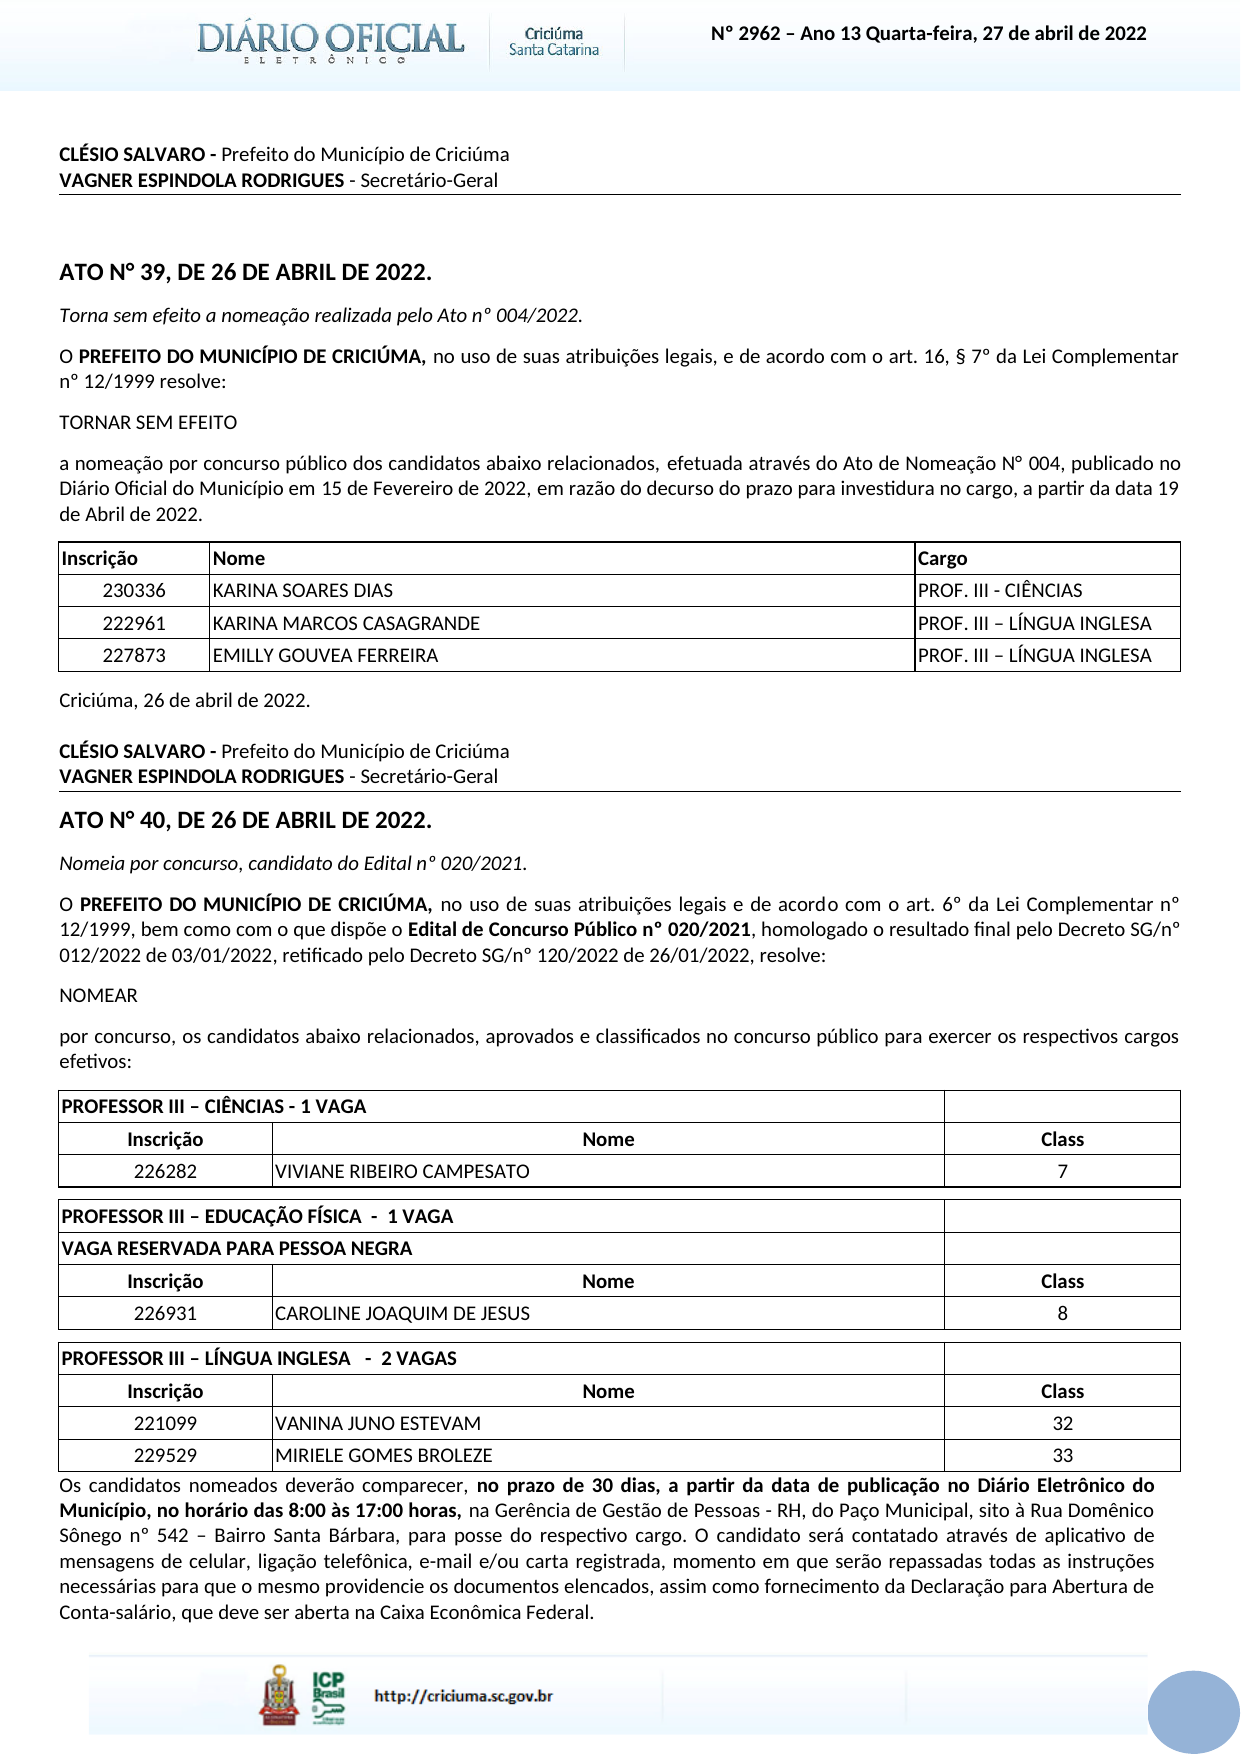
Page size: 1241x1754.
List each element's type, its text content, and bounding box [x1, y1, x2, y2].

table_cell 32 [945, 1407, 1180, 1438]
table_cell Inscrição [59, 1265, 272, 1296]
table_cell 229529 [59, 1440, 272, 1471]
table_cell Inscrição [59, 1123, 272, 1154]
table_cell Nome [273, 1375, 944, 1406]
text VAGNER ESPINDOLA RODRIGUES - Secretário-Geral [59, 763, 1181, 791]
text a nomeação por concurso público dos candidatos abaixo relacionados, efetuada através do Ato de Nomeação N° 004, publicado no Diário Oficial do Município em 15 de Fevereiro de 2022, em razão do decurso do prazo para investidura no cargo, a partir da data 19 de Abril de 2022. [59, 450, 1181, 526]
text CLÉSIO SALVARO - Prefeito do Município de Criciúma [59, 141, 1156, 167]
table_cell MIRIELE GOMES BROLEZE [273, 1440, 944, 1471]
table_cell 222961 [59, 607, 209, 638]
table_cell 226931 [59, 1297, 272, 1328]
text VAGNER ESPINDOLA RODRIGUES - Secretário-Geral [59, 167, 1181, 194]
text Torna sem efeito a nomeação realizada pelo Ato nº 004/2022. [59, 302, 1181, 328]
table_cell Class [945, 1123, 1180, 1154]
table_cell 230336 [59, 575, 209, 606]
table_cell Nome [273, 1123, 944, 1154]
table_header PROFESSOR III – CIÊNCIAS - 1 VAGA [59, 1091, 944, 1122]
text por concurso, os candidatos abaixo relacionados, aprovados e classificados no concurso público para exercer os respectivos cargos efetivos: [59, 1023, 1181, 1074]
table_cell [945, 1233, 1180, 1264]
text O PREFEITO DO MUNICÍPIO DE CRICIÚMA, no uso de suas atribuições legais e de acordo com o art. 6º da Lei Complementar nº 12/1999, bem como com o que dispõe o Edital de Concurso Público nº 020/2021, homologado o resultado final pelo Decreto SG/nº 012/2022 de 03/01/2022, retificado pelo Decreto SG/nº 120/2022 de 26/01/2022, resolve: [59, 891, 1181, 967]
table_header Inscrição [59, 543, 209, 574]
table_header Nome [210, 543, 914, 574]
table_header PROFESSOR III – LÍNGUA INGLESA - 2 VAGAS [59, 1343, 944, 1374]
table_cell 227873 [59, 639, 209, 671]
table_cell Class [945, 1375, 1180, 1406]
text ATO N° 40, DE 26 DE ABRIL DE 2022. [59, 804, 1181, 835]
text CLÉSIO SALVARO - Prefeito do Município de Criciúma [59, 738, 1156, 763]
table_cell 33 [945, 1440, 1180, 1471]
table_cell PROF. III – LÍNGUA INGLESA [916, 607, 1180, 638]
table_cell 7 [945, 1155, 1180, 1186]
table_cell CAROLINE JOAQUIM DE JESUS [273, 1297, 944, 1328]
text ATO N° 39, DE 26 DE ABRIL DE 2022. [59, 256, 1181, 287]
table_header [945, 1200, 1180, 1232]
text Criciúma, 26 de abril de 2022. [59, 687, 1156, 712]
table_cell 221099 [59, 1407, 272, 1438]
table_cell KARINA SOARES DIAS [210, 575, 914, 606]
table_cell Inscrição [59, 1375, 272, 1406]
text Os candidatos nomeados deverão comparecer, no prazo de 30 dias, a partir da data de publicação no Diário Eletrônico do Município, no horário das 8:00 às 17:00 horas, na Gerência de Gestão de Pessoas - RH, do Paço Municipal, sito à Rua Domênico Sônego nº 542 – Bairro Santa Bárbara, para posse do respectivo cargo. O candidato será contatado através de aplicativo de mensagens de celular, ligação telefônica, e-mail e/ou carta registrada, momento em que serão repassadas todas as instruções necessárias para que o mesmo providencie os documentos elencados, assim como fornecimento da Declaração para Abertura de Conta-salário, que deve ser aberta na Caixa Econômica Federal. [59, 1472, 1156, 1624]
table_cell PROF. III – LÍNGUA INGLESA [916, 639, 1180, 671]
table_cell 8 [945, 1297, 1180, 1328]
table_cell KARINA MARCOS CASAGRANDE [210, 607, 914, 638]
table_header PROFESSOR III – EDUCAÇÃO FÍSICA - 1 VAGA [59, 1200, 944, 1232]
table_header Cargo [916, 543, 1180, 574]
table_cell VIVIANE RIBEIRO CAMPESATO [273, 1155, 944, 1186]
text O PREFEITO DO MUNICÍPIO DE CRICIÚMA, no uso de suas atribuições legais, e de acordo com o art. 16, § 7º da Lei Complementar nº 12/1999 resolve: [59, 343, 1181, 394]
table_header [945, 1091, 1180, 1122]
table_cell VAGA RESERVADA PARA PESSOA NEGRA [59, 1233, 944, 1264]
text Nomeia por concurso, candidato do Edital nº 020/2021. [59, 850, 1181, 876]
table_cell Nome [273, 1265, 944, 1296]
table_cell Class [945, 1265, 1180, 1296]
table_cell EMILLY GOUVEA FERREIRA [210, 639, 914, 671]
text TORNAR SEM EFEITO [59, 409, 1181, 434]
table_cell VANINA JUNO ESTEVAM [273, 1407, 944, 1438]
table_header [945, 1343, 1180, 1374]
text NOMEAR [59, 983, 1181, 1008]
table_cell PROF. III - CIÊNCIAS [916, 575, 1180, 606]
table_cell 226282 [59, 1155, 272, 1186]
